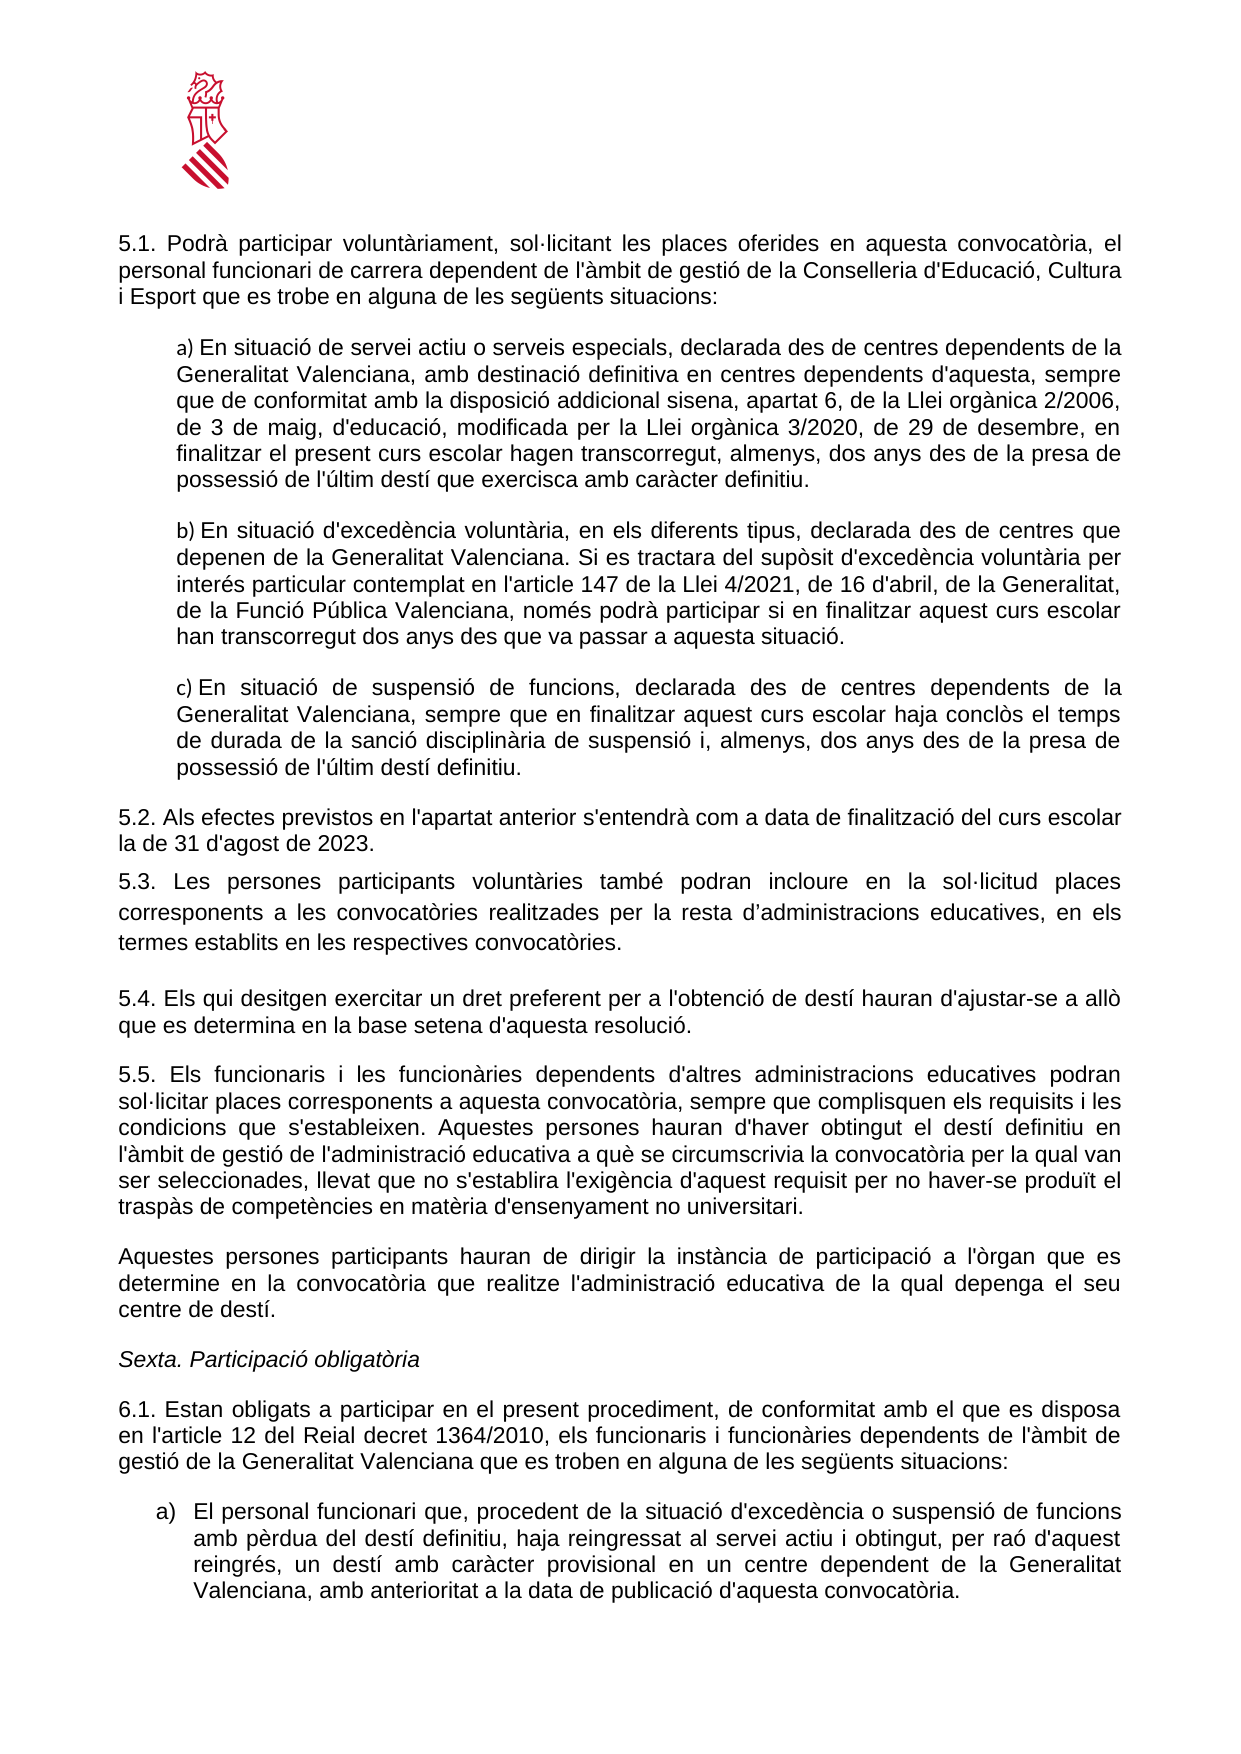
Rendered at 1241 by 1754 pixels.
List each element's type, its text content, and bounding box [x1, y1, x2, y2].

text 6.1. Estan obligats a participar en el present procediment, de conformitat amb el que es disposa en l'article 12 del Reial decret 1364/2010, els funcionaris i funcionàries dependents de l'àmbit de gestió de la Generalitat Valenciana que es troben en alguna de les següents situacions: [118, 1396, 1122, 1475]
list En situació de servei actiu o serveis especials, declarada des de centres dependents de la Generalitat Valenciana, amb destinació definitiva en centres dependents d'aquesta, sempre que de conformitat amb la disposició addicional sisena, apartat 6, de la Llei orgànica 2/2006, de 3 de maig, d'educació, modificada per la Llei orgànica 3/2020, de 29 de desembre, en finalitzar el present curs escolar hagen transcorregut, almenys, dos anys des de la presa de possessió de l'últim destí que exercisca amb caràcter definitiu. [176, 333, 1122, 493]
text Aquestes persones participants hauran de dirigir la instància de participació a l'òrgan que es determine en la convocatòria que realitze l'administració educativa de la qual depenga el seu centre de destí. [118, 1243, 1122, 1322]
picture [181, 70, 229, 189]
text 5.1. Podrà participar voluntàriament, sol·licitant les places oferides en aquesta convocatòria, el personal funcionari de carrera dependent de l'àmbit de gestió de la Conselleria d'Educació, Cultura i Esport que es trobe en alguna de les següents situacions: [118, 230, 1122, 309]
list En situació de suspensió de funcions, declarada des de centres dependents de la Generalitat Valenciana, sempre que en finalitzar aquest curs escolar haja conclòs el temps de durada de la sanció disciplinària de suspensió i, almenys, dos anys des de la presa de possessió de l'últim destí definitiu. [176, 673, 1122, 780]
list En situació d'excedència voluntària, en els diferents tipus, declarada des de centres que depenen de la Generalitat Valenciana. Si es tractara del supòsit d'excedència voluntària per interés particular contemplat en l'article 147 de la Llei 4/2021, de 16 d'abril, de la Generalitat, de la Funció Pública Valenciana, només podrà participar si en finalitzar aquest curs escolar han transcorregut dos anys des que va passar a aquesta situació. [176, 516, 1122, 649]
text 5.4. Els qui desitgen exercitar un dret preferent per a l'obtenció de destí hauran d'ajustar-se a allò que es determina en la base setena d'aquesta resolució. [118, 985, 1122, 1038]
text Sexta. Participació obligatòria [118, 1346, 1122, 1372]
list El personal funcionari que, procedent de la situació d'excedència o suspensió de funcions amb pèrdua del destí definitiu, haja reingressat al servei actiu i obtingut, per raó d'aquest reingrés, un destí amb caràcter provisional en un centre dependent de la Generalitat Valenciana, amb anterioritat a la data de publicació d'aquesta convocatòria. [156, 1498, 1122, 1604]
text 5.2. Als efectes previstos en l'apartat anterior s'entendrà com a data de finalització del curs escolar la de 31 d'agost de 2023. [118, 804, 1122, 856]
text 5.5. Els funcionaris i les funcionàries dependents d'altres administracions educatives podran sol·licitar places corresponents a aquesta convocatòria, sempre que complisquen els requisits i les condicions que s'estableixen. Aquestes persones hauran d'haver obtingut el destí definitiu en l'àmbit de gestió de l'administració educativa a què se circumscrivia la convocatòria per la qual van ser seleccionades, llevat que no s'establira l'exigència d'aquest requisit per no haver-se produït el traspàs de competències en matèria d'ensenyament no universitari. [118, 1061, 1122, 1219]
text 5.3. Les persones participants voluntàries també podran incloure en la sol·licitud places corresponents a les convocatòries realitzades per la resta d’administracions educatives, en els termes establits en les respectives convocatòries. [118, 868, 1122, 955]
